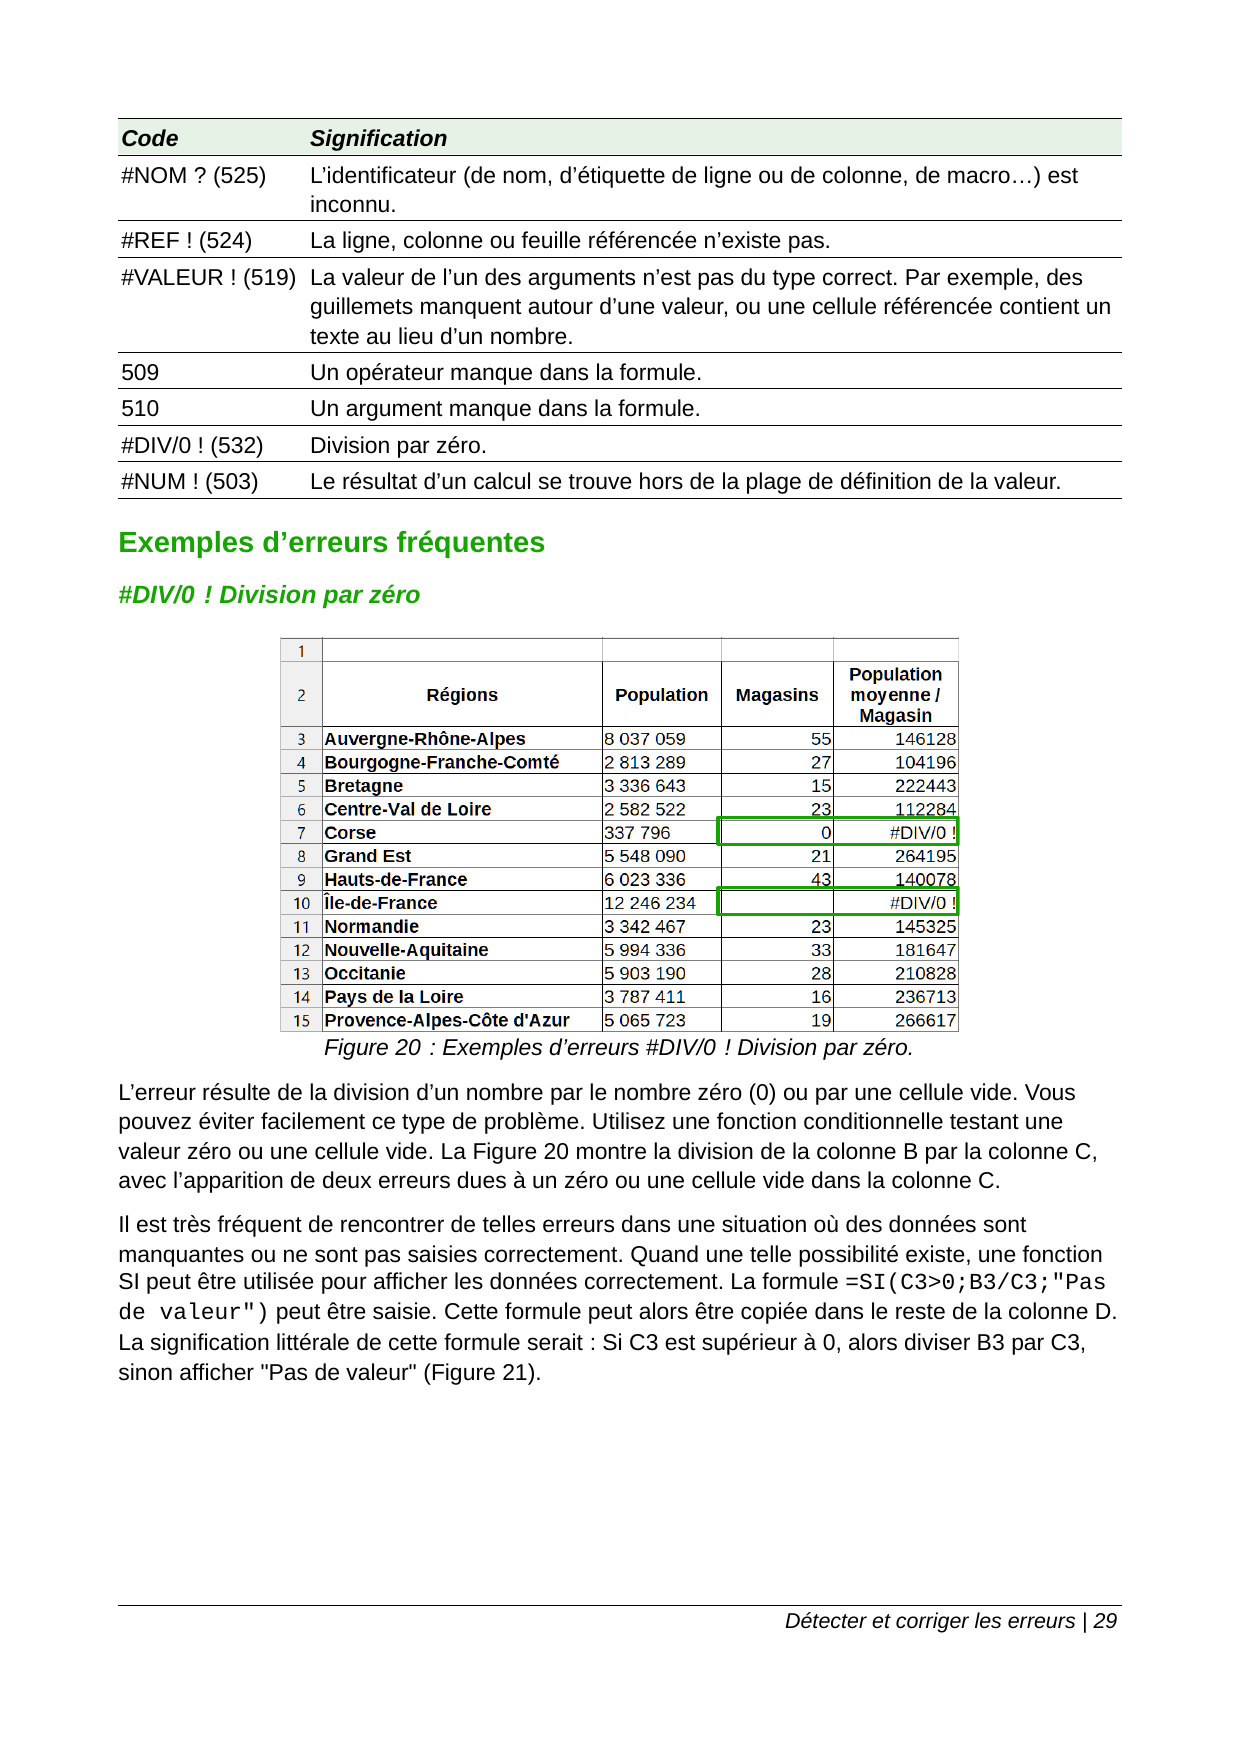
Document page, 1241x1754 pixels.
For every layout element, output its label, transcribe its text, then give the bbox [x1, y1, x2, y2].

subtitle Exemples d’erreurs fréquentes [118, 525, 1122, 558]
text Figure 20 : Exemples d’erreurs #DIV/0 ! Division par zéro. [118, 1031, 1122, 1061]
text Il est très fréquent de rencontrer de telles erreurs dans une situation où des données sont manquantes ou ne sont pas saisies correctement. Quand une telle possibilité existe, une fonction SI peut être utilisée pour afficher les données correctement. La formule =SI(C3>0;B3/C3;"Pas de valeur") peut être saisie. Cette formule peut alors être copiée dans le reste de la colonne D. La signification littérale de cette formule serait : Si C3 est supérieur à 0, alors diviser B3 par C3, sinon afficher "Pas de valeur" (Figure 21). [118, 1208, 1122, 1385]
table_cell Le résultat d’un calcul se trouve hors de la plage de définition de la valeur. [307, 462, 1122, 497]
table_cell #REF ! (524) [118, 221, 307, 257]
table_cell Un argument manque dans la formule. [307, 389, 1122, 425]
table_cell Un opérateur manque dans la formule. [307, 353, 1122, 388]
text L’erreur résulte de la division d’un nombre par le nombre zéro (0) ou par une cellule vide. Vous pouvez éviter facilement ce type de problème. Utilisez une fonction conditionnelle testant une valeur zéro ou une cellule vide. La Figure 20 montre la division de la colonne B par la colonne C, avec l’apparition de deux erreurs dues à un zéro ou une cellule vide dans la colonne C. [118, 1076, 1122, 1193]
table_cell #NOM ? (525) [118, 156, 307, 220]
table_header Code [118, 119, 307, 154]
table_cell La ligne, colonne ou feuille référencée n’existe pas. [307, 221, 1122, 257]
table_header Signification [307, 119, 1122, 154]
table_cell 510 [118, 389, 307, 425]
table_cell 509 [118, 353, 307, 388]
table_cell #VALEUR ! (519) [118, 258, 307, 352]
table_cell L’identificateur (de nom, d’étiquette de ligne ou de colonne, de macro…) est inconnu. [307, 156, 1122, 220]
table_cell #DIV/0 ! (532) [118, 426, 307, 461]
table_cell La valeur de l’un des arguments n’est pas du type correct. Par exemple, des guillemets manquent autour d’une valeur, ou une cellule référencée contient un texte au lieu d’un nombre. [307, 258, 1122, 352]
table_cell Division par zéro. [307, 426, 1122, 461]
table_cell #NUM ! (503) [118, 462, 307, 497]
subtitle #DIV/0 ! Division par zéro [118, 579, 1122, 608]
